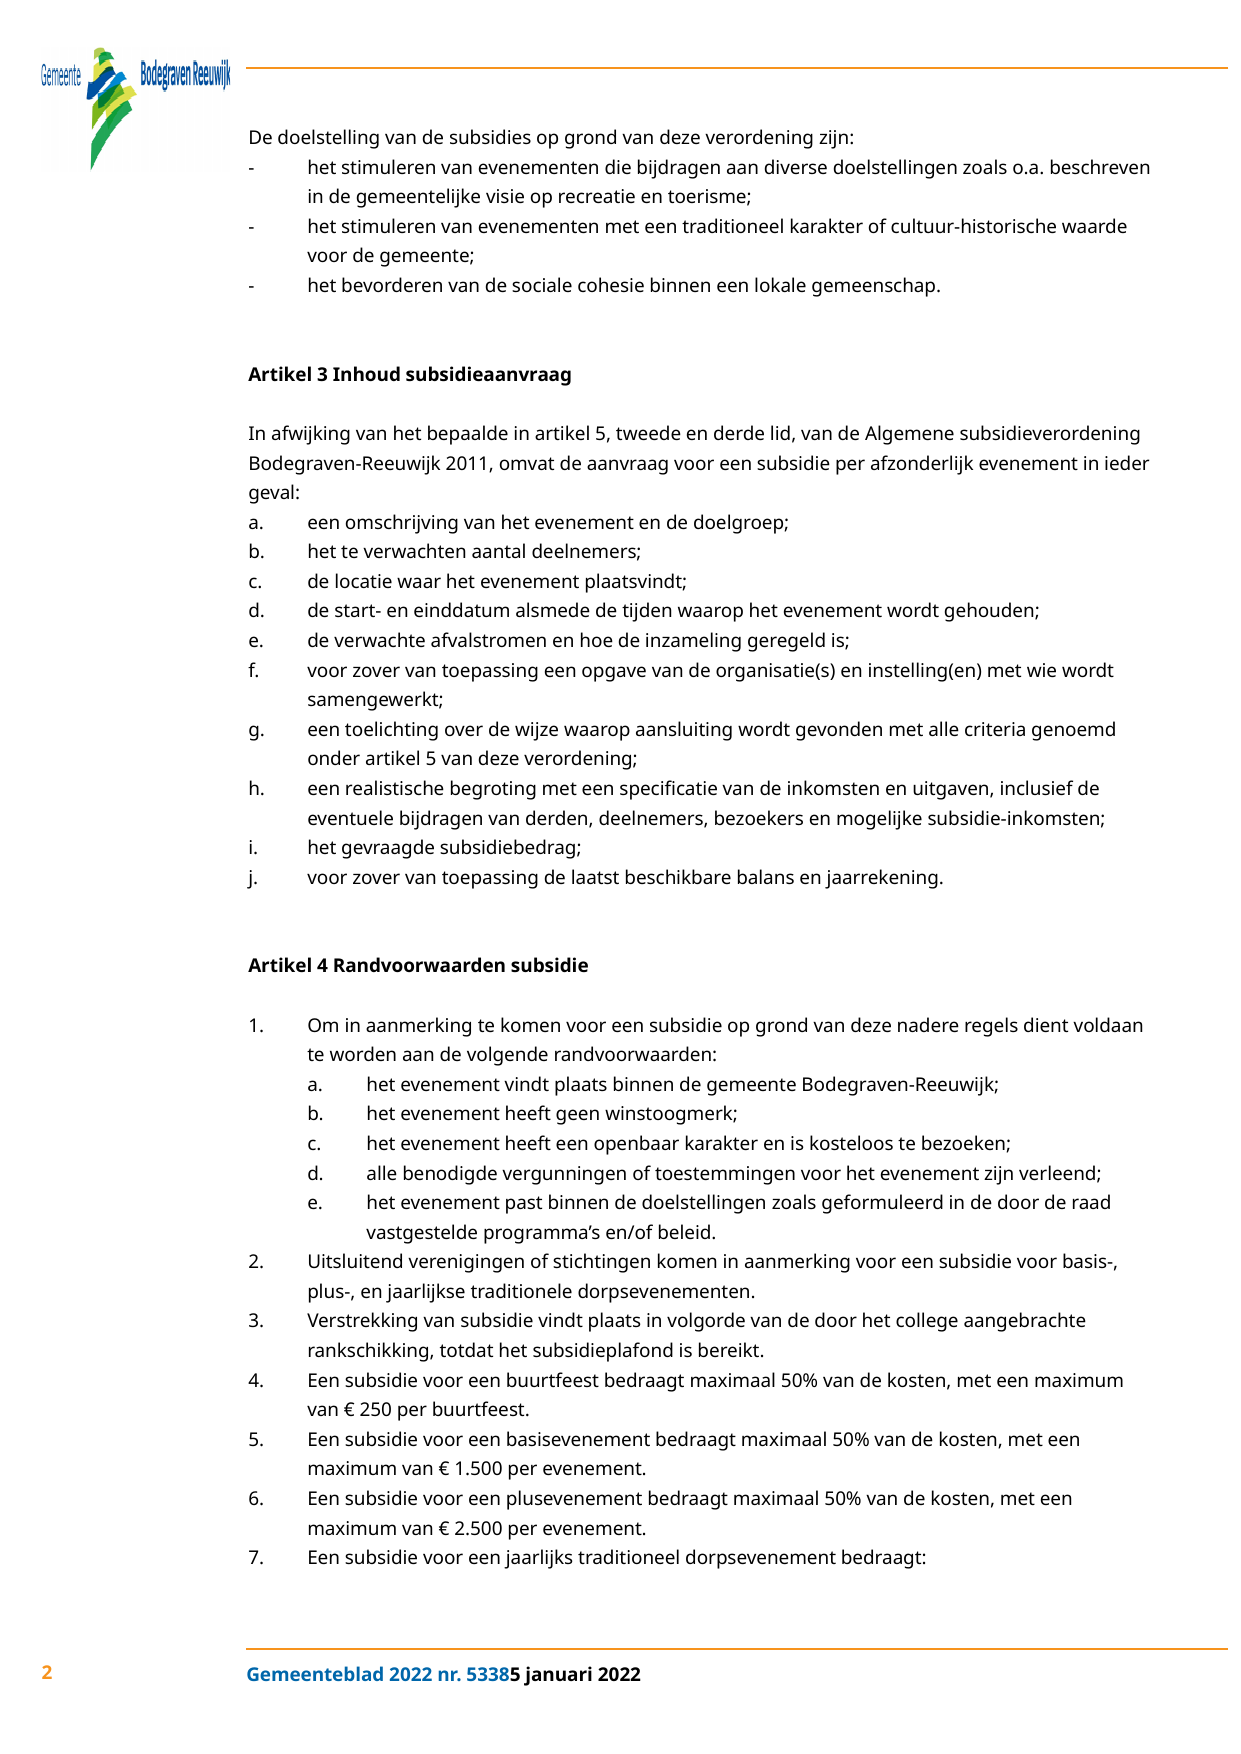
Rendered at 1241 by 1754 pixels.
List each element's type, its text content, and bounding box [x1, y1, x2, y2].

list het evenement heeft een openbaar karakter en is kosteloos te bezoeken; [307, 1130, 1152, 1156]
list het stimuleren van evenementen met een traditioneel karakter of cultuur-historische waarde voor de gemeente; [248, 213, 1152, 268]
list Uitsluitend verenigingen of stichtingen komen in aanmerking voor een subsidie voor basis-, plus-, en jaarlijkse traditionele dorpsevenementen. [248, 1248, 1152, 1304]
list het evenement vindt plaats binnen de gemeente Bodegraven-Reeuwijk; [307, 1071, 1152, 1097]
text Artikel 3 Inhoud subsidieaanvraag [248, 361, 1152, 387]
text De doelstelling van de subsidies op grond van deze verordening zijn: [248, 124, 1152, 150]
list het evenement past binnen de doelstellingen zoals geformuleerd in de door de raad vastgestelde programma’s en/of beleid. [307, 1189, 1152, 1245]
list voor zover van toepassing de laatst beschikbare balans en jaarrekening. [248, 864, 1152, 890]
picture [41, 47, 231, 172]
list het evenement heeft geen winstoogmerk; [307, 1101, 1152, 1126]
list Een subsidie voor een jaarlijks traditioneel dorpsevenement bedraagt: [248, 1544, 1152, 1570]
list de locatie waar het evenement plaatsvindt; [248, 568, 1152, 594]
list een realistische begroting met een specificatie van de inkomsten en uitgaven, inclusief de eventuele bijdragen van derden, deelnemers, bezoekers en mogelijke subsidie-inkomsten; [248, 775, 1152, 831]
text Artikel 4 Randvoorwaarden subsidie [248, 953, 1152, 978]
list een omschrijving van het evenement en de doelgroep; [248, 509, 1152, 535]
list voor zover van toepassing een opgave van de organisatie(s) en instelling(en) met wie wordt samengewerkt; [248, 657, 1152, 712]
list het te verwachten aantal deelnemers; [248, 538, 1152, 564]
list Een subsidie voor een buurtfeest bedraagt maximaal 50% van de kosten, met een maximum van € 250 per buurtfeest. [248, 1367, 1152, 1422]
list Verstrekking van subsidie vindt plaats in volgorde van de door het college aangebrachte rankschikking, totdat het subsidieplafond is bereikt. [248, 1308, 1152, 1363]
list het bevorderen van de sociale cohesie binnen een lokale gemeenschap. [248, 272, 1152, 298]
list de start- en einddatum alsmede de tijden waarop het evenement wordt gehouden; [248, 598, 1152, 623]
list een toelichting over de wijze waarop aansluiting wordt gevonden met alle criteria genoemd onder artikel 5 van deze verordening; [248, 716, 1152, 771]
list de verwachte afvalstromen en hoe de inzameling geregeld is; [248, 627, 1152, 653]
list Een subsidie voor een plusevenement bedraagt maximaal 50% van de kosten, met een maximum van € 2.500 per evenement. [248, 1485, 1152, 1541]
list het stimuleren van evenementen die bijdragen aan diverse doelstellingen zoals o.a. beschreven in de gemeentelijke visie op recreatie en toerisme; [248, 154, 1152, 209]
list het gevraagde subsidiebedrag; [248, 834, 1152, 860]
list Een subsidie voor een basisevenement bedraagt maximaal 50% van de kosten, met een maximum van € 1.500 per evenement. [248, 1426, 1152, 1481]
list Om in aanmerking te komen voor een subsidie op grond van deze nadere regels dient voldaan te worden aan de volgende randvoorwaarden: [248, 1012, 1152, 1067]
text In afwijking van het bepaalde in artikel 5, tweede en derde lid, van de Algemene subsidieverordening Bodegraven-Reeuwijk 2011, omvat de aanvraag voor een subsidie per afzonderlijk evenement in ieder geval: [248, 420, 1152, 505]
list alle benodigde vergunningen of toestemmingen voor het evenement zijn verleend; [307, 1160, 1152, 1186]
